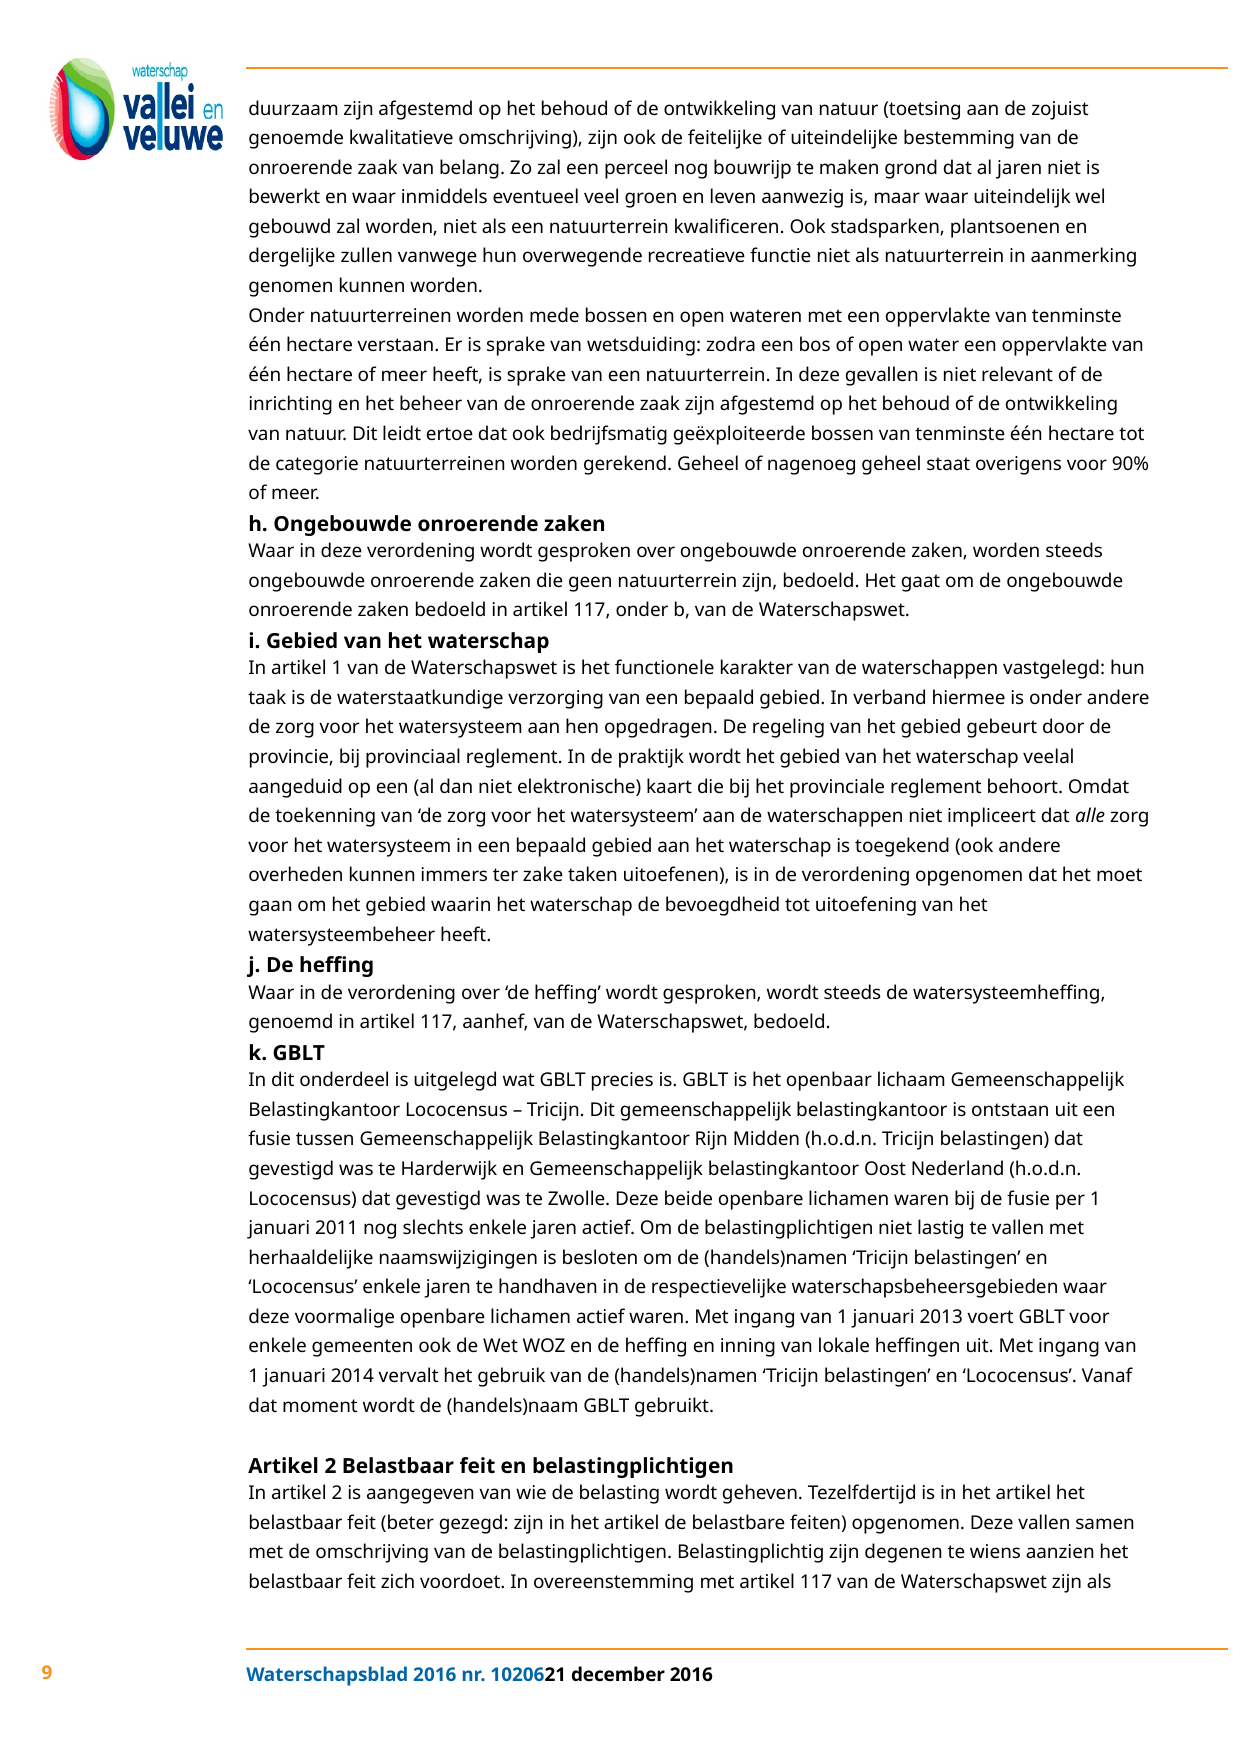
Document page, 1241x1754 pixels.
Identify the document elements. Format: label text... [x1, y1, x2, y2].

text duurzaam zijn afgestemd op het behoud of de ontwikkeling van natuur (toetsing aan de zojuist genoemde kwalitatieve omschrijving), zijn ook de feitelijke of uiteindelijke bestemming van de onroerende zaak van belang. Zo zal een perceel nog bouwrijp te maken grond dat al jaren niet is bewerkt en waar inmiddels eventueel veel groen en leven aanwezig is, maar waar uiteindelijk wel gebouwd zal worden, niet als een natuurterrein kwalificeren. Ook stadsparken, plantsoenen en dergelijke zullen vanwege hun overwegende recreatieve functie niet als natuurterrein in aanmerking genomen kunnen worden. [248, 95, 1152, 298]
text Waar in de verordening over ‘de heffing’ wordt gesproken, wordt steeds de watersysteemheffing, genoemd in artikel 117, aanhef, van de Waterschapswet, bedoeld. [248, 979, 1152, 1034]
text h. Ongebouwde onroerende zaken [248, 509, 1152, 537]
text i. Gebied van het waterschap [248, 626, 1152, 654]
text j. De heffing [248, 950, 1152, 979]
text k. GBLT [248, 1038, 1152, 1066]
text In artikel 2 is aangegeven van wie de belasting wordt geheven. Tezelfdertijd is in het artikel het belastbaar feit (beter gezegd: zijn in het artikel de belastbare feiten) opgenomen. Deze vallen samen met de omschrijving van de belastingplichtigen. Belastingplichtig zijn degenen te wiens aanzien het belastbaar feit zich voordoet. In overeenstemming met artikel 117 van de Waterschapswet zijn als [248, 1479, 1152, 1594]
text In artikel 1 van de Waterschapswet is het functionele karakter van de waterschappen vastgelegd: hun taak is de waterstaatkundige verzorging van een bepaald gebied. In verband hiermee is onder andere de zorg voor het watersysteem aan hen opgedragen. De regeling van het gebied gebeurt door de provincie, bij provinciaal reglement. In de praktijk wordt het gebied van het waterschap veelal aangeduid op een (al dan niet elektronische) kaart die bij het provinciale reglement behoort. Omdat de toekenning van ‘de zorg voor het watersysteem’ aan de waterschappen niet impliceert dat alle zorg voor het watersysteem in een bepaald gebied aan het waterschap is toegekend (ook andere overheden kunnen immers ter zake taken uitoefenen), is in de verordening opgenomen dat het moet gaan om het gebied waarin het waterschap de bevoegdheid tot uitoefening van het watersysteembeheer heeft. [248, 654, 1152, 947]
picture [41, 47, 231, 172]
text Onder natuurterreinen worden mede bossen en open wateren met een oppervlakte van tenminste één hectare verstaan. Er is sprake van wetsduiding: zodra een bos of open water een oppervlakte van één hectare of meer heeft, is sprake van een natuurterrein. In deze gevallen is niet relevant of de inrichting en het beheer van de onroerende zaak zijn afgestemd op het behoud of de ontwikkeling van natuur. Dit leidt ertoe dat ook bedrijfsmatig geëxploiteerde bossen van tenminste één hectare tot de categorie natuurterreinen worden gerekend. Geheel of nagenoeg geheel staat overigens voor 90% of meer. [248, 302, 1152, 505]
text Waar in deze verordening wordt gesproken over ongebouwde onroerende zaken, worden steeds ongebouwde onroerende zaken die geen natuurterrein zijn, bedoeld. Het gaat om de ongebouwde onroerende zaken bedoeld in artikel 117, onder b, van de Waterschapswet. [248, 537, 1152, 622]
text Artikel 2 Belastbaar feit en belastingplichtigen [248, 1451, 1152, 1479]
text In dit onderdeel is uitgelegd wat GBLT precies is. GBLT is het openbaar lichaam Gemeenschappelijk Belastingkantoor Lococensus – Tricijn. Dit gemeenschappelijk belastingkantoor is ontstaan uit een fusie tussen Gemeenschappelijk Belastingkantoor Rijn Midden (h.o.d.n. Tricijn belastingen) dat gevestigd was te Harderwijk en Gemeenschappelijk belastingkantoor Oost Nederland (h.o.d.n. Lococensus) dat gevestigd was te Zwolle. Deze beide openbare lichamen waren bij de fusie per 1 januari 2011 nog slechts enkele jaren actief. Om de belastingplichtigen niet lastig te vallen met herhaaldelijke naamswijzigingen is besloten om de (handels)namen ‘Tricijn belastingen’ en ‘Lococensus’ enkele jaren te handhaven in de respectievelijke waterschapsbeheersgebieden waar deze voormalige openbare lichamen actief waren. Met ingang van 1 januari 2013 voert GBLT voor enkele gemeenten ook de Wet WOZ en de heffing en inning van lokale heffingen uit. Met ingang van 1 januari 2014 vervalt het gebruik van de (handels)namen ‘Tricijn belastingen’ en ‘Lococensus’. Vanaf dat moment wordt de (handels)naam GBLT gebruikt. [248, 1066, 1152, 1418]
